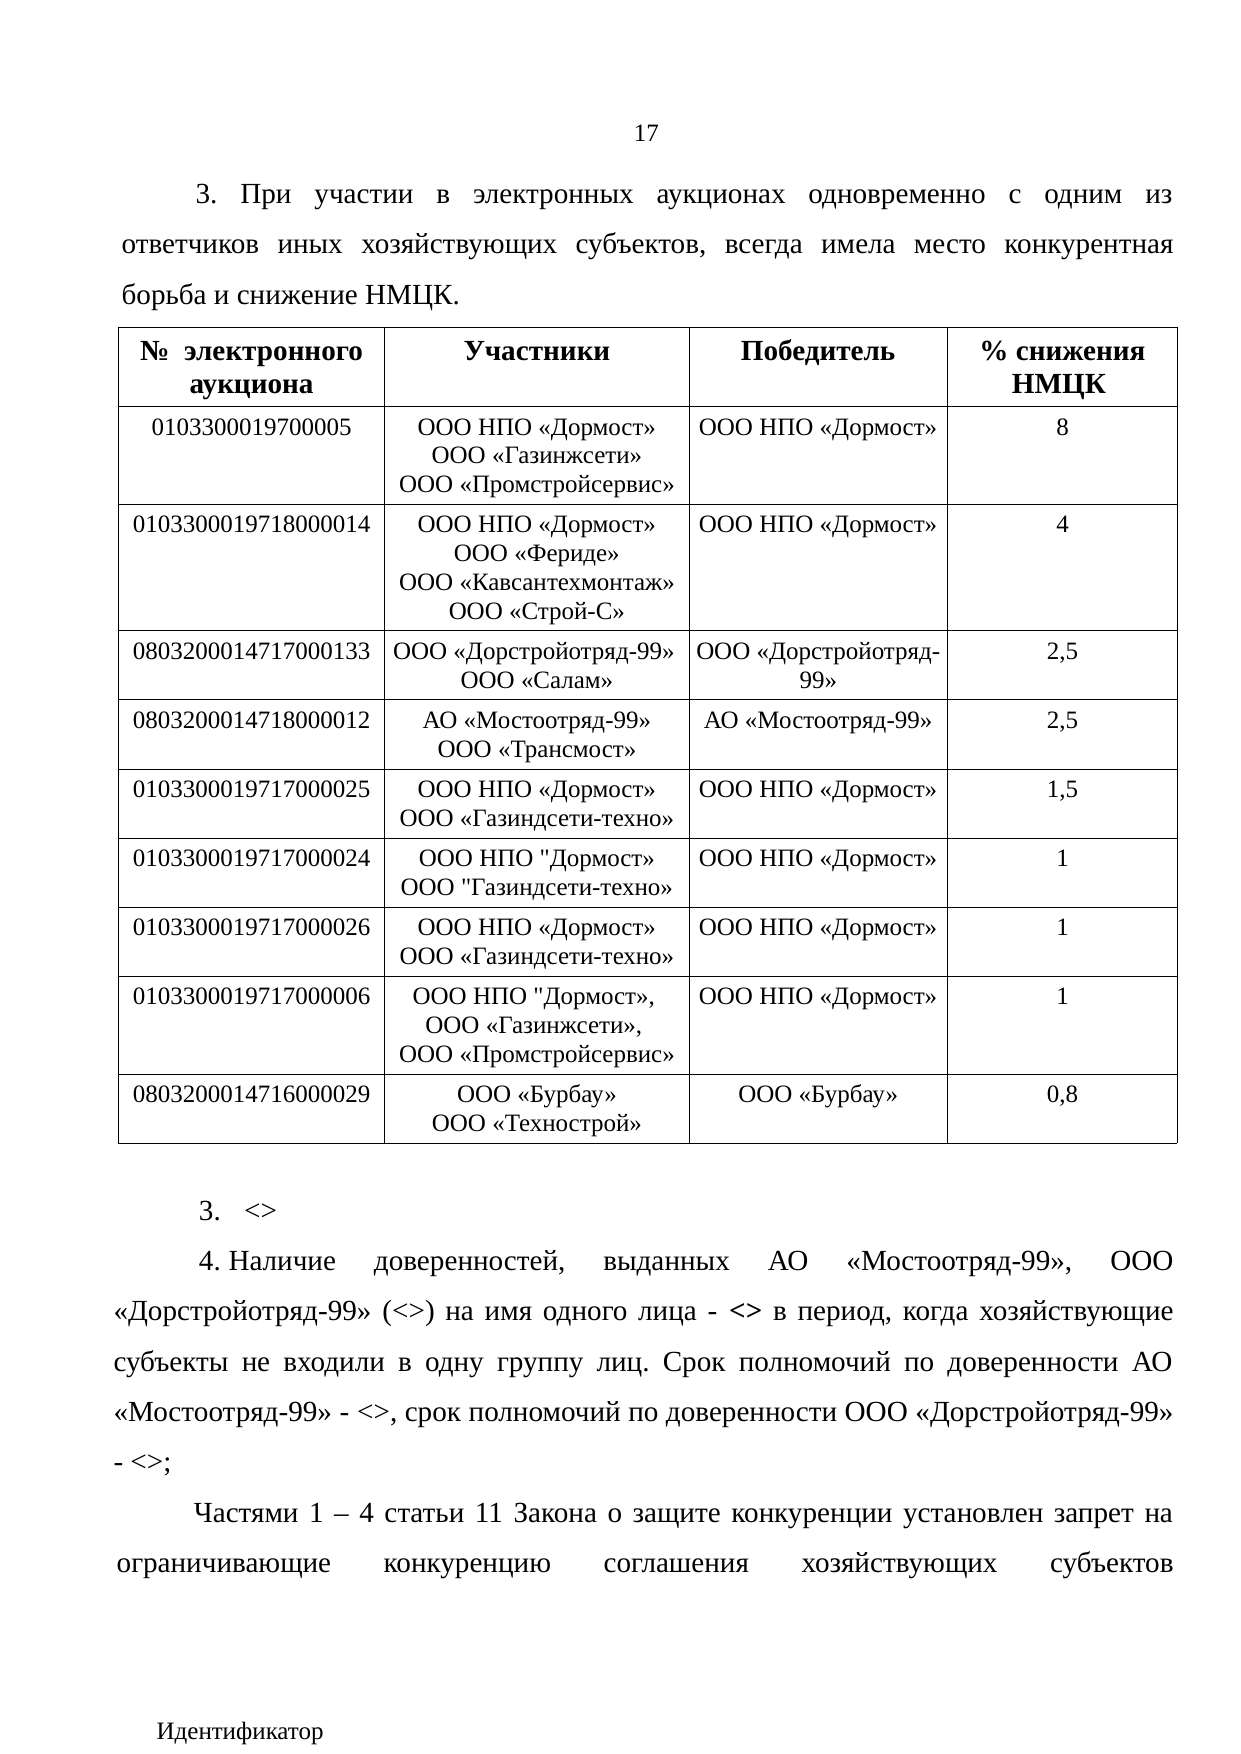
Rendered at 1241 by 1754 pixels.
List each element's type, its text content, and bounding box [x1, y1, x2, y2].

list <> [121, 1193, 1174, 1226]
table_cell 0103300019717000026 [119, 908, 384, 976]
table_header № электронного аукциона [119, 328, 384, 406]
table_cell ООО НПО «Дормост» [690, 839, 947, 907]
table_cell ООО НПО «Дормост» [690, 770, 947, 837]
table_cell ООО НПО «Дормост» [690, 505, 947, 630]
list Наличие доверенностей, выданных АО «Мостоотряд-99», ООО «Дорстройотряд-99» (<>) на имя одного лица - <> в период, когда хозяйствующие субъекты не входили в одну группу лиц. Срок полномочий по доверенности АО «Мостоотряд-99» - <>, срок полномочий по доверенности ООО «Дорстройотряд-99» - <>; [113, 1243, 1174, 1478]
table_cell 0103300019717000024 [119, 839, 384, 907]
table_cell ООО «Дорстройотряд-99» ООО «Салам» [385, 631, 689, 699]
table_cell 0103300019717000025 [119, 770, 384, 837]
table_cell ООО НПО «Дормост» [690, 407, 947, 504]
table_cell 4 [948, 505, 1177, 630]
table_cell ООО НПО «Дормост» [690, 908, 947, 976]
table_cell ООО НПО «Дормост» ООО «Газиндсети-техно» [385, 908, 689, 976]
table_cell ООО НПО «Дормост» [690, 977, 947, 1073]
table_cell ООО НПО "Дормост» ООО "Газиндсети-техно» [385, 839, 689, 907]
table_cell 1 [948, 977, 1177, 1073]
table_cell 8 [948, 407, 1177, 504]
table_cell 1,5 [948, 770, 1177, 837]
table_header Участники [385, 328, 689, 406]
table_cell 0103300019717000006 [119, 977, 384, 1073]
table_cell ООО НПО "Дормост», ООО «Газинжсети», ООО «Промстройсервис» [385, 977, 689, 1073]
table_cell ООО НПО «Дормост» ООО «Газинжсети» ООО «Промстройсервис» [385, 407, 689, 504]
table_cell 0803200014716000029 [119, 1075, 384, 1142]
table_cell 0,8 [948, 1075, 1177, 1142]
table_cell 0103300019718000014 [119, 505, 384, 630]
table_cell АО «Мостоотряд-99» ООО «Трансмост» [385, 700, 689, 768]
table_cell 1 [948, 908, 1177, 976]
table_cell АО «Мостоотряд-99» [690, 700, 947, 768]
table_cell ООО НПО «Дормост» ООО «Газиндсети-техно» [385, 770, 689, 837]
table_cell 2,5 [948, 700, 1177, 768]
table_cell ООО «Бурбау» [690, 1075, 947, 1142]
table_cell ООО НПО «Дормост» ООО «Фериде» ООО «Кавсантехмонтаж» ООО «Строй-С» [385, 505, 689, 630]
table_header Победитель [690, 328, 947, 406]
table_cell 0803200014717000133 [119, 631, 384, 699]
table_cell ООО «Дорстройотряд-99» [690, 631, 947, 699]
table_cell 2,5 [948, 631, 1177, 699]
table_header % снижения НМЦК [948, 328, 1177, 406]
list Частями 1 – 4 статьи 11 Закона о защите конкуренции установлен запрет на ограничивающие конкуренцию соглашения хозяйствующих субъектов [116, 1495, 1174, 1579]
table_cell 0803200014718000012 [119, 700, 384, 768]
table_cell 0103300019700005 [119, 407, 384, 504]
table_cell ООО «Бурбау» ООО «Технострой» [385, 1075, 689, 1142]
list 3. При участии в электронных аукционах одновременно с одним из ответчиков иных хозяйствующих субъектов, всегда имела место конкурентная борьба и снижение НМЦК. [121, 176, 1174, 311]
table_cell 1 [948, 839, 1177, 907]
